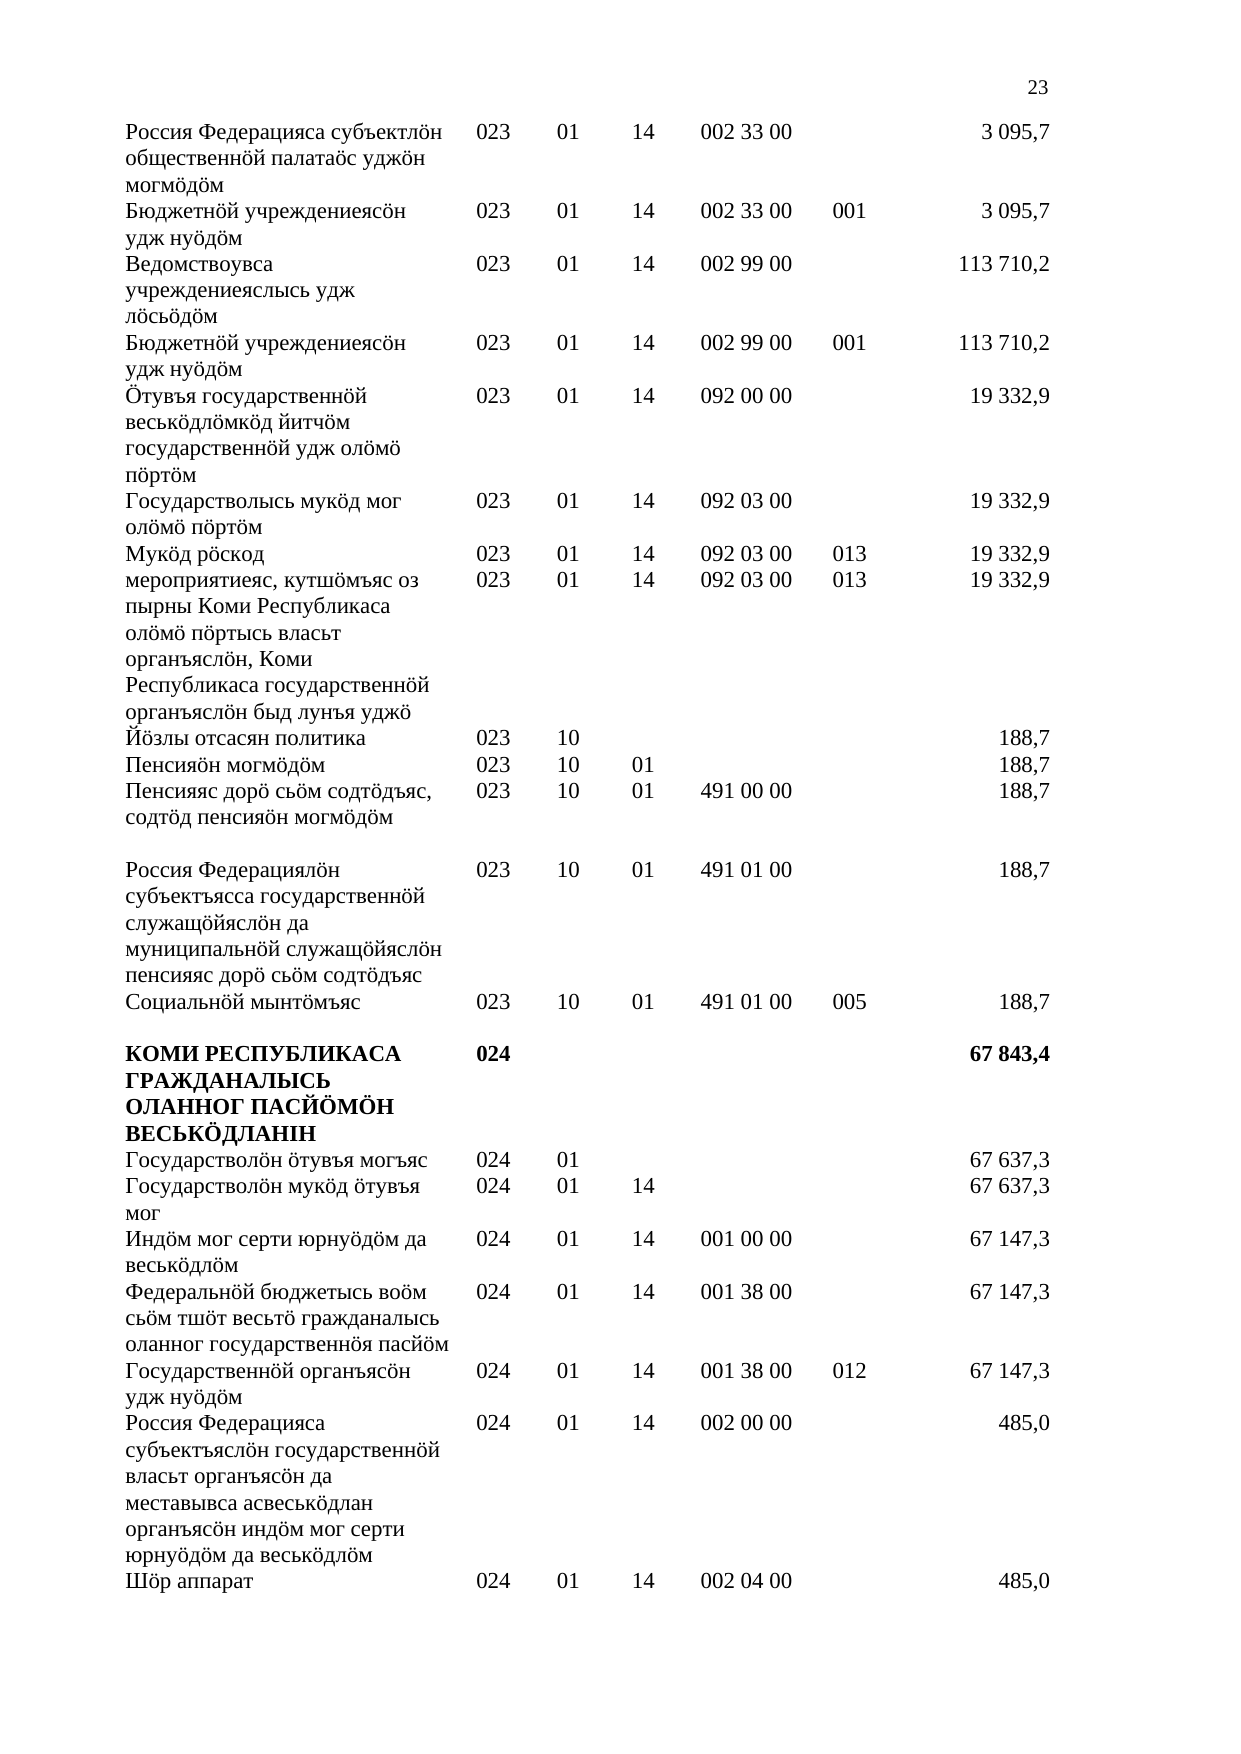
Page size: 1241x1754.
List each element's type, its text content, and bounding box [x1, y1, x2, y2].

table_cell Мукöд рöскод [119, 540, 456, 566]
table_cell [681, 751, 812, 777]
table_cell 092 03 00 [681, 566, 812, 724]
table_cell Öтувъя государственнöй веськöдлöмкöд йитчöм государственнöй удж олöмö пöртöм [119, 382, 456, 487]
table_cell Государстволöн öтувъя могъяс [119, 1146, 456, 1172]
table_cell 01 [531, 118, 606, 197]
table_cell 024 [456, 1041, 531, 1146]
table_cell [812, 250, 887, 329]
table_cell 01 [531, 1146, 606, 1172]
table_cell [812, 118, 887, 197]
table_cell [812, 751, 887, 777]
table_cell 491 00 00 [681, 777, 812, 856]
table_cell [812, 724, 887, 751]
table_cell 10 [531, 724, 606, 751]
table_cell [812, 777, 887, 856]
table_cell [681, 724, 812, 751]
table_cell 001 38 00 [681, 1357, 812, 1409]
table_cell [1056, 1172, 1093, 1225]
table_cell Россия Федерацияса субъектлöн общественнöй палатаöс уджöн могмöдöм [119, 118, 456, 197]
table_cell 14 [606, 1278, 681, 1357]
table_cell 19 332,9 [887, 540, 1056, 566]
table_cell 01 [606, 751, 681, 777]
table_cell 01 [531, 1568, 606, 1594]
table_cell [1056, 487, 1093, 540]
table_cell 012 [812, 1357, 887, 1409]
table_cell [812, 1568, 887, 1594]
table_cell [812, 856, 887, 988]
table_cell 188,7 [887, 988, 1056, 1041]
table_cell 092 03 00 [681, 540, 812, 566]
table_cell 013 [812, 540, 887, 566]
table_cell 14 [606, 250, 681, 329]
table_cell 024 [456, 1357, 531, 1409]
table_cell 485,0 [887, 1568, 1056, 1594]
table_cell Индöм мог серти юрнуöдöм да веськöдлöм [119, 1225, 456, 1278]
table_cell 01 [531, 487, 606, 540]
table_cell 023 [456, 751, 531, 777]
table_cell 002 33 00 [681, 118, 812, 197]
table_cell 01 [531, 382, 606, 487]
table_cell 092 00 00 [681, 382, 812, 487]
table_cell 002 00 00 [681, 1410, 812, 1568]
table_cell [1056, 1278, 1093, 1357]
table_cell 024 [456, 1278, 531, 1357]
table_cell [812, 1172, 887, 1225]
table_cell 01 [531, 250, 606, 329]
table_cell [1056, 1410, 1093, 1568]
table_cell 188,7 [887, 751, 1056, 777]
table_cell [1056, 988, 1093, 1041]
table_cell Социальнöй мынтöмъяс [119, 988, 456, 1041]
table_cell [681, 1172, 812, 1225]
table_cell 002 99 00 [681, 329, 812, 382]
table_cell 01 [531, 1278, 606, 1357]
table_cell 14 [606, 118, 681, 197]
table_cell 67 147,3 [887, 1278, 1056, 1357]
table_cell 491 01 00 [681, 988, 812, 1041]
table_cell 01 [531, 197, 606, 250]
table_cell 001 [812, 197, 887, 250]
table_cell 023 [456, 197, 531, 250]
table_cell 67 147,3 [887, 1357, 1056, 1409]
table_cell 19 332,9 [887, 382, 1056, 487]
table_cell 14 [606, 566, 681, 724]
table_cell 023 [456, 540, 531, 566]
table_cell [812, 1278, 887, 1357]
table_cell 023 [456, 382, 531, 487]
table_cell 024 [456, 1225, 531, 1278]
table_cell мероприятиеяс, кутшöмъяс оз пырны Коми Республикаса олöмö пöртысь власьт органъяслöн, Коми Республикаса государственнöй органъяслöн быд лунъя уджö [119, 566, 456, 724]
table_cell [606, 1146, 681, 1172]
table_cell 01 [606, 856, 681, 988]
table_cell 113 710,2 [887, 329, 1056, 382]
table_cell 188,7 [887, 777, 1056, 856]
table_cell 01 [606, 777, 681, 856]
table_cell [1056, 1146, 1093, 1172]
table_cell 023 [456, 329, 531, 382]
table_cell 188,7 [887, 856, 1056, 988]
table_cell Пенсияяс дорö сьöм содтöдъяс, содтöд пенсияöн могмöдöм [119, 777, 456, 856]
table_cell [1056, 777, 1093, 856]
table_cell [812, 487, 887, 540]
table_cell [812, 1041, 887, 1146]
table_cell [1056, 1568, 1093, 1594]
table_cell Ведомствоувса учреждениеяслысь удж лöсьöдöм [119, 250, 456, 329]
table_cell Государстволысь мукöд мог олöмö пöртöм [119, 487, 456, 540]
table_cell [681, 1041, 812, 1146]
table_cell 01 [531, 1225, 606, 1278]
table_cell 023 [456, 777, 531, 856]
table_cell Йöзлы отсасян политика [119, 724, 456, 751]
table_cell 01 [531, 1172, 606, 1225]
table_cell Россия Федерациялöн субъектъясса государственнöй служащöйяслöн да муниципальнöй служащöйяслöн пенсияяс дорö сьöм сод­тöдъяс [119, 856, 456, 988]
table_cell [681, 1146, 812, 1172]
table_cell 023 [456, 566, 531, 724]
table_cell 002 99 00 [681, 250, 812, 329]
table_cell 023 [456, 724, 531, 751]
table_cell 14 [606, 1357, 681, 1409]
table_cell 023 [456, 487, 531, 540]
table_cell [606, 1041, 681, 1146]
table_cell [1056, 250, 1093, 329]
table_cell 14 [606, 1410, 681, 1568]
table_cell 024 [456, 1410, 531, 1568]
table_cell [1056, 1225, 1093, 1278]
table_cell 023 [456, 250, 531, 329]
table_cell 024 [456, 1568, 531, 1594]
table_cell 14 [606, 540, 681, 566]
table_cell 002 04 00 [681, 1568, 812, 1594]
table_cell [812, 1146, 887, 1172]
table_cell 485,0 [887, 1410, 1056, 1568]
table_cell КОМИ РЕСПУБЛИКАСА ГРАЖДАНАЛЫСЬ ОЛАННОГ ПАСЙÖМÖН ВЕСЬКÖДЛАНIН [119, 1041, 456, 1146]
table_cell Шöр аппарат [119, 1568, 456, 1594]
table_cell Федеральнöй бюджетысь воöм сьöм тшöт весьтö гражданалысь оланног государственнöя пасйöм [119, 1278, 456, 1357]
table_cell 10 [531, 856, 606, 988]
table_cell [1056, 197, 1093, 250]
table_cell [1056, 566, 1093, 724]
table_cell 14 [606, 487, 681, 540]
table_cell 01 [531, 329, 606, 382]
table_cell Государственнöй органъясöн удж нуöдöм [119, 1357, 456, 1409]
table_cell 67 637,3 [887, 1146, 1056, 1172]
table_cell [812, 382, 887, 487]
table_cell 01 [531, 1357, 606, 1409]
table_cell 113 710,2 [887, 250, 1056, 329]
table_cell 67 843,4 [887, 1041, 1056, 1146]
table_cell [1056, 329, 1093, 382]
table_cell 10 [531, 988, 606, 1041]
table_cell [1056, 751, 1093, 777]
table_cell 19 332,9 [887, 487, 1056, 540]
table_cell 001 38 00 [681, 1278, 812, 1357]
table_cell 01 [531, 1410, 606, 1568]
table_cell 01 [531, 540, 606, 566]
table_cell [1056, 724, 1093, 751]
table_cell [1056, 118, 1093, 197]
table_cell [812, 1410, 887, 1568]
table_cell 023 [456, 988, 531, 1041]
table_cell 024 [456, 1172, 531, 1225]
table_cell [1056, 540, 1093, 566]
table_cell 001 [812, 329, 887, 382]
table_cell [1056, 1041, 1093, 1146]
table_cell 10 [531, 751, 606, 777]
table_cell 491 01 00 [681, 856, 812, 988]
table_cell [1056, 856, 1093, 988]
table_cell 14 [606, 1172, 681, 1225]
table_cell Бюджетнöй учреждениеясöн удж нуöдöм [119, 197, 456, 250]
table_cell Пенсияöн могмöдöм [119, 751, 456, 777]
table_cell 14 [606, 1225, 681, 1278]
table_cell 14 [606, 1568, 681, 1594]
table_cell Государстволöн мукöд öтувъя мог [119, 1172, 456, 1225]
table_cell [1056, 1357, 1093, 1409]
table_cell 013 [812, 566, 887, 724]
table_cell 14 [606, 382, 681, 487]
table_cell 005 [812, 988, 887, 1041]
table_cell 3 095,7 [887, 197, 1056, 250]
table_cell [531, 1041, 606, 1146]
table_cell [1056, 382, 1093, 487]
table_cell 67 147,3 [887, 1225, 1056, 1278]
table_cell 023 [456, 118, 531, 197]
table_cell 01 [531, 566, 606, 724]
table_cell Бюджетнöй учреждениеясöн удж нуöдöм [119, 329, 456, 382]
table_cell 10 [531, 777, 606, 856]
table_cell 001 00 00 [681, 1225, 812, 1278]
table_cell 188,7 [887, 724, 1056, 751]
table_cell 092 03 00 [681, 487, 812, 540]
table_cell 3 095,7 [887, 118, 1056, 197]
table_cell Россия Федерацияса субъектъяслöн государственнöй власьт органъясöн да меставывса асвеськöдлан органъясöн индöм мог серти юрнуöдöм да веськöдлöм [119, 1410, 456, 1568]
table_cell 023 [456, 856, 531, 988]
table_cell [812, 1225, 887, 1278]
table_cell 14 [606, 197, 681, 250]
table_cell [606, 724, 681, 751]
table_cell 14 [606, 329, 681, 382]
table_cell 67 637,3 [887, 1172, 1056, 1225]
table_cell 01 [606, 988, 681, 1041]
table_cell 024 [456, 1146, 531, 1172]
table_cell 002 33 00 [681, 197, 812, 250]
table_cell 19 332,9 [887, 566, 1056, 724]
